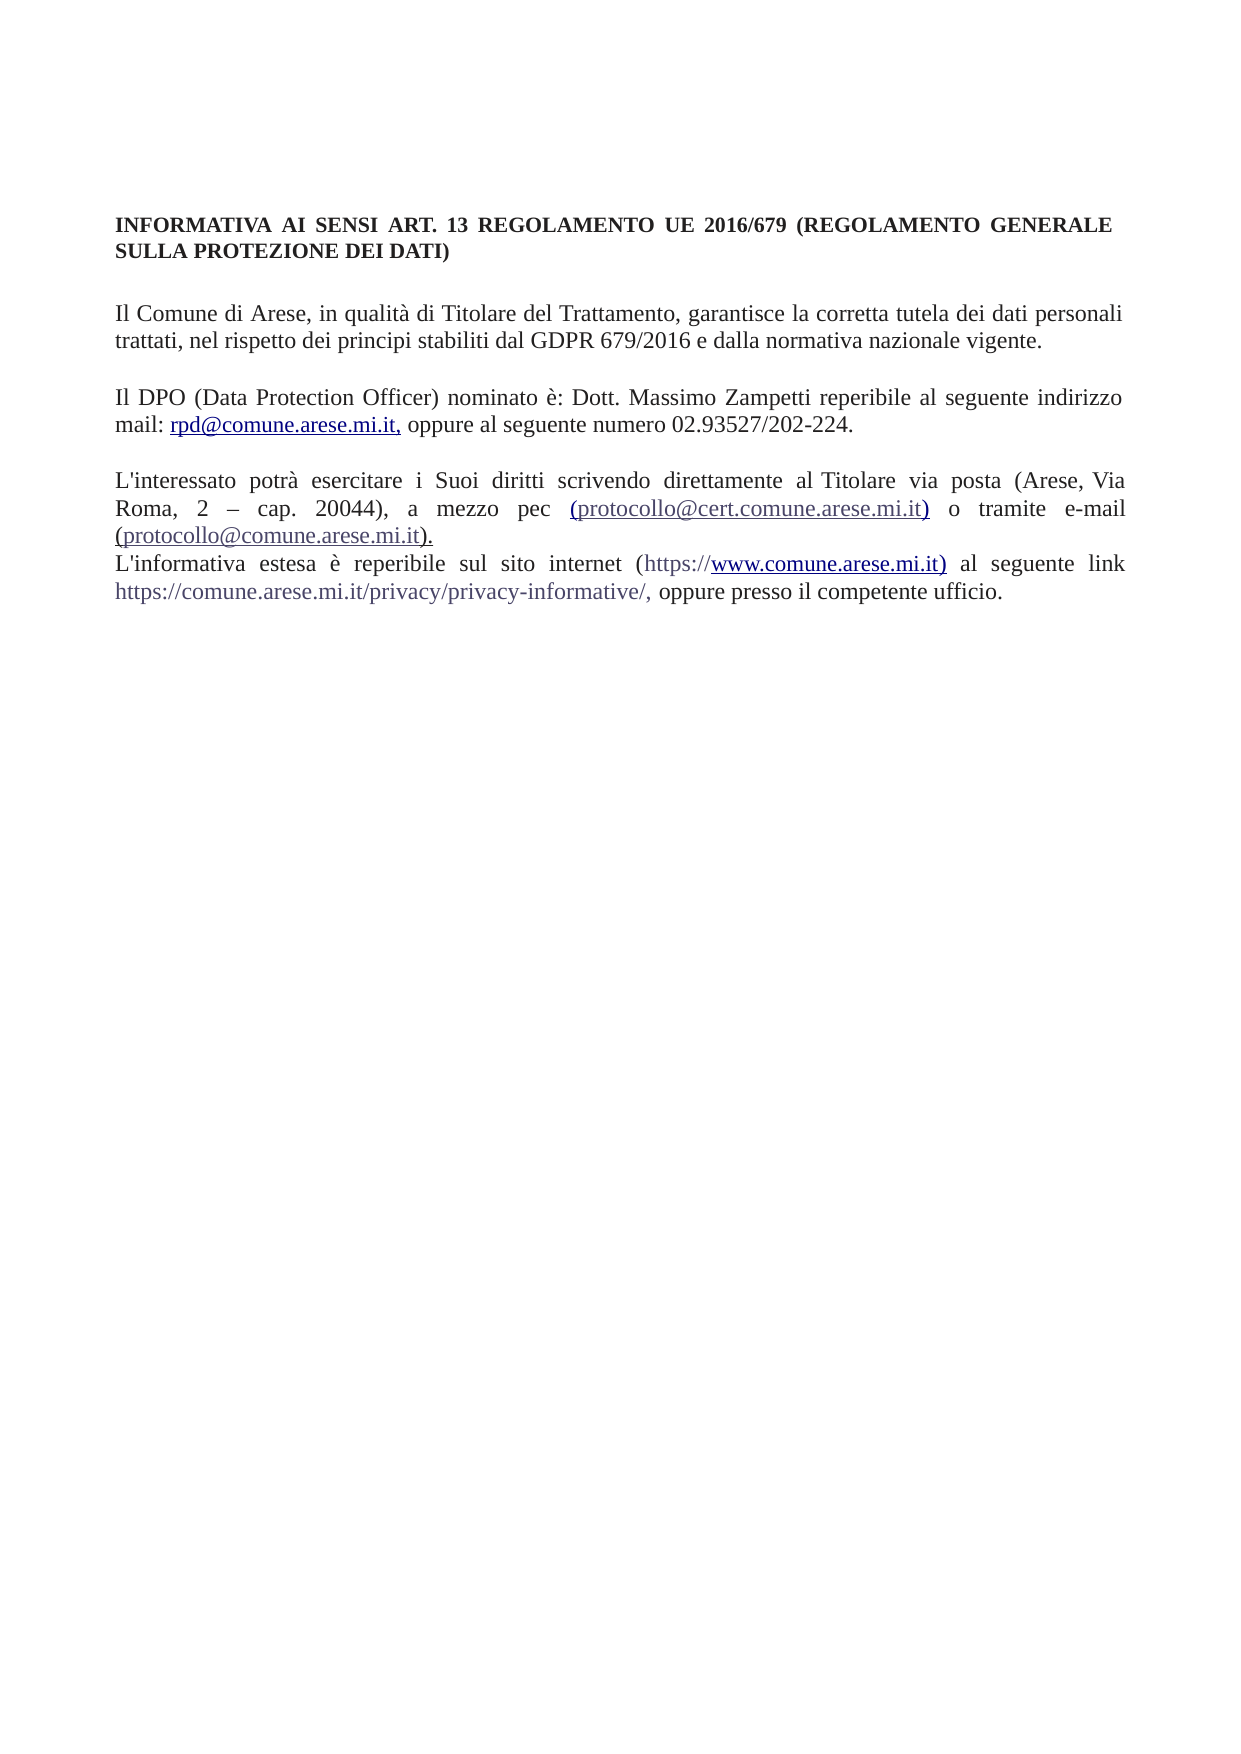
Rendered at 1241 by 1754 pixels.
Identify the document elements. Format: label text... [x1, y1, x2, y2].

text Il DPO (Data Protection Officer) nominato è: Dott. Massimo Zampetti reperibile al seguente indirizzo mail: rpd@comune.arese.mi.it, oppure al seguente numero 02.93527/202-224. [115, 382, 1125, 438]
text L'informativa estesa è reperibile sul sito internet (https://www.comune.arese.mi.it) al seguente link https://comune.arese.mi.it/privacy/privacy-informative/, oppure presso il competente ufficio. [115, 549, 1126, 604]
text INFORMATIVA AI SENSI ART. 13 REGOLAMENTO UE 2016/679 (REGOLAMENTO GENERALE SULLA PROTEZIONE DEI DATI) [115, 212, 1137, 263]
text Il Comune di Arese, in qualità di Titolare del Trattamento, garantisce la corretta tutela dei dati personali trattati, nel rispetto dei principi stabiliti dal GDPR 679/2016 e dalla normativa nazionale vigente. [115, 299, 1124, 354]
text L'interessato potrà esercitare i Suoi diritti scrivendo direttamente al Titolare via posta (Arese, Via Roma, 2 – cap. 20044), a mezzo pec (protocollo@cert.comune.arese.mi.it) o tramite e-mail (protocollo@comune.arese.mi.it). [115, 466, 1126, 549]
